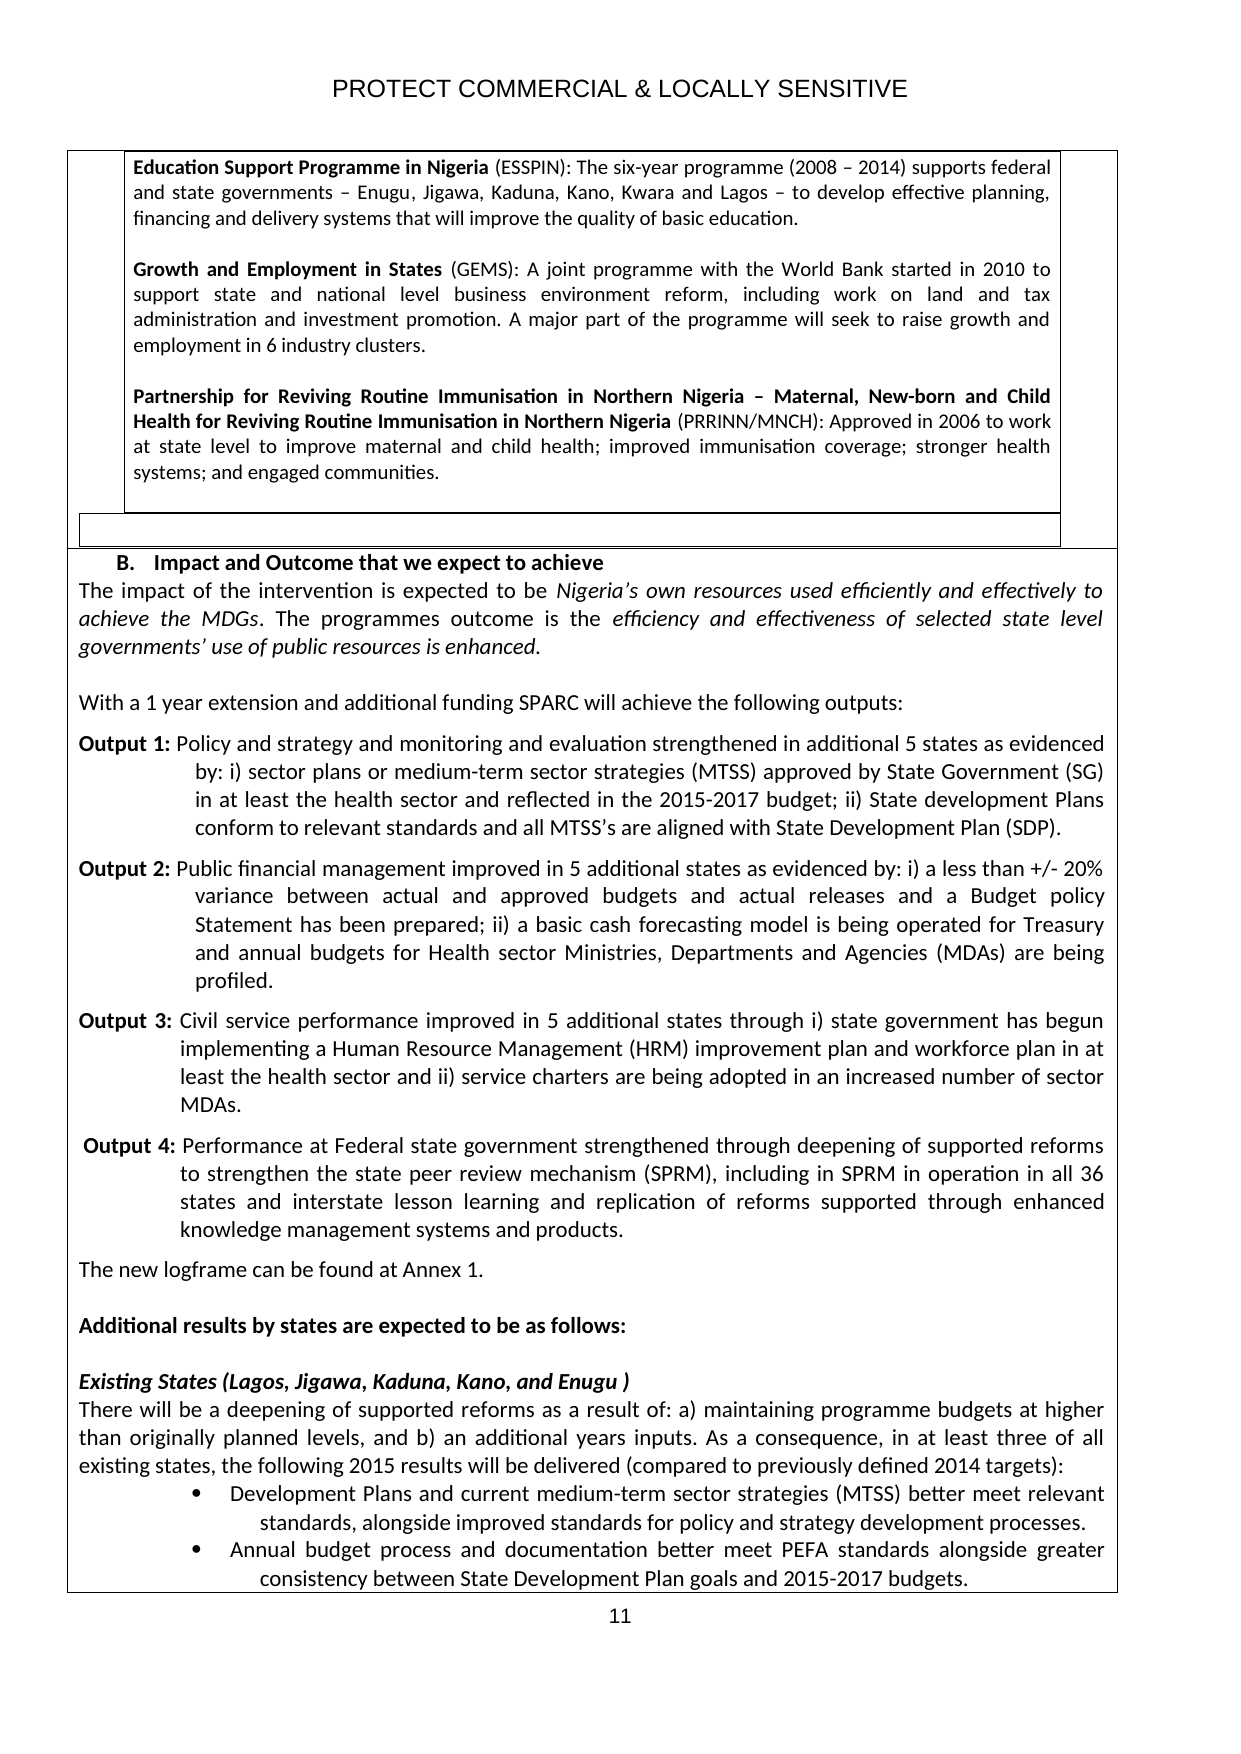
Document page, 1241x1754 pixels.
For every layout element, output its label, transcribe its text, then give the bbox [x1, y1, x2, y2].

table_header Context and need for a DFID intervention Why is DFID intervention needed? Of Nigeria’s 158 million people, 64 per cent live in poverty. In the North, the figure is 77 per cent. Despite its oil revenues, Nigeria’s human development indicators are worse than in comparable lower middle-income countries. 42 per cent of children are malnourished. Nigeria still has one of the worst maternal mortality rates in the world (2nd highest in the world in 2008). Just four per cent of girls complete secondary school in the north of the country. Nigeria’s poverty and underdevelopment are widely attributed to poor governance. The misuse of resources is one of the biggest impediments to sustained improvement in public services in Nigeria, and ultimately making progress towards MDGs. According to the World Wide Governance Indicators, Nigeria is rated in the bottom 25th percentile globally on indicators of government effectiveness and control of corruption (and lower than the Sub-Saharan average). According to Transparency International Perception survey for 2010, Nigeria scored 2.4 out of 10 and was ranked 134 out of 138 countries for corruption. Nigeria’s Open Budget Index score for 2010 is 18 out of 100, which is less than half the average score (42) for the 94 countries surveyed. Key challenges in governance stem from the combination of patronage politics and weak systems. Systems, including formal organisations, are weak in capacity and in their ability to manage and use resources effectively. The structurally-entrenched patronage-driven mechanisms mean that changes which are likely to improve the use of public resources to deliver pro-poor public goods are not likely to be popular amongst the people who hold positions of power and enjoy privileged access to state resources. The elite do have incentives for reform, in particular in improving Nigeria’s international standing (at federal level) and competition to demonstrate positive change (states). However, these incentives tend to be weaker than the incentives to preserve elite power and resource control, and this explains why change is difficult to achieve. Poor governance and the inequality that results from the unequal distribution of oil revenues are key underlying reasons for the significant levels of instability and violent conflict that Nigeria is currently experiencing, particularly in the North of the country. With Nigeria’s Federal system, effective public management at State level is essential for service delivery and poverty reduction. State and local government spending comprises around 50% of total government spending, and they are responsible for delivery of core public services such as basic healthcare and primary education. However, at the same time, the states are subject to limited oversight or accountability by the Federal Government. The State Houses of Assembly, the civil society or media have also been relatively weak in overseeing the work of the executive. Unfortunately, State government is also often ineffective. Although some progress is being made, the situation in many states in Nigeria is characterised by low institutional capacities and systems in all key areas of public sector management, including weak planning, poor budgeting and cash management, very poor human resource management, extensive corruption in procurement, and very weak audit. In particular, recent diagnostic work on public financial management has revealed a number of common challenges that States face in Nigeria in managing their public finance relating to weaknesses in procurement procedures, lack of fiscal discipline and high fiduciary risk. Nevertheless, Nigeria is a large country with widely varying histories and structures between places. The local details in terms of capacity vary widely from a state to state, as do the conditions for change. How is SPARC addressing this challenge and how does this reflect the evidence? Set up in 2008, the State Partnership for Accountability, Responsiveness and Capability (SPARC) programme was designed to work with Nigerian state governments to tackle these problems by delivering improved a) policies and strategies; b) public financial management; c) state civil service performance, and d) Federal support to state governance. SPARC works currently in five focus states in a full-scale way (Kaduna, Kano, Lagos, Jigawa and Enugu). It was envisaged that the programme would expand and an inception phase has also been conducted since 2011 in the states of Katsina, Yobe and Zamfara. The overarching logic of SPARC is that strengthening state government institutions is expected to improve state governments’ ability to use their resources effectively. Further, together with other DFID interventions, SPARC is also expected to contribute to improving public service delivery outcomes. We already have evidence that SPARC has been able to make progress on improving the effectiveness of the use of resources by improving the public financial management and administration systems. There is also a growing academic research evidence base on the link between stronger institutions, in particular with good budget management, and improvements in service delivery outcomes. Public management is seen as a crucial determinant of the degree to which a country makes social and economic progress – or fails to do so. This set of issues has been of concern since the advent of centralized administration, but they have taken on particular significance to academics and practitioners alike since the work of Max Weber some hundred years ago. In recent years, there has been increasing evidence, from case studies and cross-country empirical analysis, that bureaucratic performance is important for development performance. However, the evidence also suggests that success on public sector management reforms is in general dependent on rules that determine procedures in the bureaucracy, whether formal or informal, including political will and incentives for reform. This consideration has therefore been integrated as a critical element in the SPARC theory of change. Finally, the evidence points to the close interdependence of governance programmes and sector interventions in improving pro-poor service delivery outcomes. SPARC was designed as one of a suite of State Level Programmes (SLPs) to leverage improved governance for better service delivery. The overall collective goal of the SLPs is to increase the efficiency and effectiveness of utilisation of Nigeria’s resources to achieve the MDGs, which they all aim to achieve together. The other related programmes are: (i) State Voice and Accountability (SAVI); (ii) Education Sector Support Programme in Nigeria (ESSPIN); (iii) Partnership for Transforming Health Systems Phase 2 (PATHS2); and, (iv) Growth and Employment in States (GEMS). SPARC also increasingly works with other related DFID programmes at state level. Why Scale-up SPARC? The rationale for scale-up is based on: The main thrust of DFID Nigeria’s Operational Plan, approved by Ministers in 2011, is to scale up DFID work in Northern Nigeria where poverty rates are the highest. Seven of the 10 proposed focus states (and four of the new five) are in the North. To date SPARC has been very successful in delivering important governance reforms with good value for Money. In the mid-term review in 2012 SPARC achieved an A+. On one component alone, it has helped states to save £68m from a total SPARC spend of £29m so far. The pivotal position of SPARC in helping accentuate reforms in other DFID sectoral programmes in health and education in Northern Nigeria. There are also opportunities to expanding SPARC federal level work (through the Nigeria Governors Forum and MDG office) to help replicate lessons and lever broader impact. Extending the programme for an additional year to 2015 will enable reforms to be locked in, particularly in the new states. The SPARC scale-up will involve: Scaling up (roughly double) the intensity of governance support in two of the existing states where reform traction has proven greater – Lagos and Jigawa. Providing governance support in Katsina, Yobe and Zamfara, following successful inception work. Starting the programme in two new states, Anambra and Niger, that have reformist governments. The expanded SPARC will be operating in a total of 10 states, and at national level. Extending the programme lifetime by an additional year (to 2015). Scaling up (roughly double) the intensity of governance reform support to Federal level institutions within Federal Government that affect state governance: the Nigerian Governors Forum (NGF) and the Millennium Development Goal Conditional Grant Scheme which directly impact on all 36 states in the Federation. Expanding knowledge management initiatives to further promote governance reform across the entire Federal Republic. A scale-up by SPARC to additional states has the scope to achieve further results and address key governance challenges that also impact other DFID programmes. For example, in Northern Nigeria, the binding constraint of weak governance remains daunting. Unless the central government releases funds for essential drugs or posts health workers to areas where they are needed, there is only so far that a sector programme can go. DFID’s Programme for Reviving Routine Immunisation in Northern Nigeria/ Maternal, New-born, Child Health programme (PRRINN/MNCH) which operates in Zamfara, Katsina and Yobe (proposed SPARC additional states) is facing these same governance constraints. SPARC is in a position to support governance improvements in those states, so that the operational environment for PRRINN/MNCH can be made more conducive. SPARC has carried out detailed technical assessments of all three states and concluded that there are some opportunities to work on improving governance systems. Without additional funding, SPARC would continue existing operations, but there would not be a scale-up to 10 states. This would adversely affect DFID Nigeria Operational Plan commitments to support Northern Nigeria. Four out of five SPARC’s additional states are in the North. This would also mean that planned synergies with the other DFID programmes in new states would be lost. For example, SAVI and the Justice for All programme (J4A) are expanding in the same states as SPARC. Lack of additional funding could also mean that SPARC is not only able to work on removing the governance blockages faced by other DFID programmes in the North, but it also unable to take advantage of the seemingly-fertile reform environments in Niger and Anambra (also proposed additional states). Finally, without additional funding, a deeper reform impact would also be missed in the existing SPARC states and at federal level where there already appears to be appreciable programme impact. How does the proposed scale-up fit with the Nigerian Government and DFID Strategic priorities? The programme is in line with the Nigerian Government’s Seven Point Transformation Agenda and Vision 2020, which emphasizes key governance areas as priorities. The programme is in line with the joint Country Partnership Strategy FY 2010 -13 for Nigeria (with USAID, the World Bank and African Development Bank) which identifies improving governance as a core and cross-cutting theme. The proposed activities will assist in achieving the results outlined in the DFID Nigeria Operational Plan 2011-2015, particularly scale-up plans for the North. There are strong links with other DFID programmes and it will be complementary to the activities undertaken by them. (See Table 1). Table 1: Related DFID Programmes Federal Public Administration Reform (FEPAR): Commenced in 2011 and builds on the work of the Public Service Reform (PSR) Programme to support improved government effectiveness and financial management at the Federal level. States Voice and Accountability Initiative (SAVI). Works with Civil Society and State Houses of Assembly to improve State level advocacy and budget transparency. Partnership to Transform health Systems (PATHS 2): This health system strengthening programme improves the planning, financing and delivery of sustainable pro-poor services for common health problems. Work of PATHS 2 includes health financing and budgeting, sustainable drug supplies and primary health care services and improving voice and accountability to help citizens to make informed choices. Education Support Programme in Nigeria (ESSPIN): The six-year programme (2008 – 2014) supports federal and state governments – Enugu, Jigawa, Kaduna, Kano, Kwara and Lagos – to develop effective planning, financing and delivery systems that will improve the quality of basic education. Growth and Employment in States (GEMS): A joint programme with the World Bank started in 2010 to support state and national level business environment reform, including work on land and tax administration and investment promotion. A major part of the programme will seek to raise growth and employment in 6 industry clusters. Partnership for Reviving Routine Immunisation in Northern Nigeria – Maternal, New-born and Child Health for Reviving Routine Immunisation in Northern Nigeria (PRRINN/MNCH): Approved in 2006 to work at state level to improve maternal and child health; improved immunisation coverage; stronger health systems; and engaged communities. [125, 152, 1060, 512]
table_cell Impact and Outcome that we expect to achieve The impact of the intervention is expected to be Nigeria’s own resources used efficiently and effectively to achieve the MDGs. The programmes outcome is the efficiency and effectiveness of selected state level governments’ use of public resources is enhanced. With a 1 year extension and additional funding SPARC will achieve the following outputs: Output 1: Policy and strategy and monitoring and evaluation strengthened in additional 5 states as evidenced by: i) sector plans or medium-term sector strategies (MTSS) approved by State Government (SG) in at least the health sector and reflected in the 2015-2017 budget; ii) State development Plans conform to relevant standards and all MTSS’s are aligned with State Development Plan (SDP). Output 2: Public financial management improved in 5 additional states as evidenced by: i) a less than +/- 20% variance between actual and approved budgets and actual releases and a Budget policy Statement has been prepared; ii) a basic cash forecasting model is being operated for Treasury and annual budgets for Health sector Ministries, Departments and Agencies (MDAs) are being profiled. Output 3: Civil service performance improved in 5 additional states through i) state government has begun implementing a Human Resource Management (HRM) improvement plan and workforce plan in at least the health sector and ii) service charters are being adopted in an increased number of sector MDAs. Output 4: Performance at Federal state government strengthened through deepening of supported reforms to strengthen the state peer review mechanism (SPRM), including in SPRM in operation in all 36 states and interstate lesson learning and replication of reforms supported through enhanced knowledge management systems and products. The new logframe can be found at Annex 1. Additional results by states are expected to be as follows: Existing States (Lagos, Jigawa, Kaduna, Kano, and Enugu ) There will be a deepening of supported reforms as a result of: a) maintaining programme budgets at higher than originally planned levels, and b) an additional years inputs. As a consequence, in at least three of all existing states, the following 2015 results will be delivered (compared to previously defined 2014 targets): Development Plans and current medium-term sector strategies (MTSS) better meet relevant standards, alongside improved standards for policy and strategy development processes. Annual budget process and documentation better meet PEFA standards alongside greater consistency between State Development Plan goals and 2015-2017 budgets. Service Charters being adopted in an increased number of sector MDAs. Increased and more sustainable capacity developed within State Governments to support sector MDAs implementation improved: a) policies, strategies and related M&E arrangements, b) budgeting and accounting processes and c) corporate planning and HRM processes. New States (Katsina, Yobe, Zamfara, Anambra, Niger) In at least two new states the following overall and specific results will be delivered, deepened by an additional years inputs: Greater awareness of the importance of, and appetite for, governance reforms within State Government (SG). Readiness of State Government for designing and implementing governance reform interventions. Sector Plan or MTSS is approved by State Government in at least the Health sector and is reflected in the 2015-2017 budget. There is less than ±20% variance between approved budgets and actual releases and a Budget Policy Statement has been prepared. A basic cash forecasting model is being operated by the Treasury and annual budgets for Health sector MDAs are being profiled. Corporate improvement plans have been implemented in the central planning MDAs and at least one sector MDA. State Government has begun implementing a HRM improvement plan and workforce plan in at least the Health Sector. Federal Component Within the Federal Component, as a result of an additional years inputs, there will be a deepening and scale up of supported reforms in order to deliver the following 2015 results (compared to previously defined 2014 targets): Strengthened State Peer Review Mechanism approach; State Peer Reviews done or under way in all 36 states. Strengthened MDG Conditional Grant Scheme processes in response to lessons learned; Strengthened Nigeria Governors Forum (NGF) Knowledge Management processes. Increased effectiveness of NGF human resource, knowledge management and communications systems and mechanisms for partnership development. Inter-state lesson learning and replication of reforms supported though enhanced knowledge management systems and products. Overall, delivery of governance reforms in an additional 5 states means that SPARC will be directly supporting 10 states which consist of 37% of the population (compared to the original 7 planned SPARC states, which consisted of 23% of the population). Indirectly through the Federal Component, SPARC will impact all 36 states. How will we determine whether the expected results have been achieved? SPARC’s performance will be assessed by internal monitoring of the programme. An independent service provider, the Independent Monitoring and Evaluation Programme (IMEP), will also monitor SPARC through annual and mid-term reviews and will provide an independent evaluation at the end of the programme. [68, 549, 1117, 1592]
